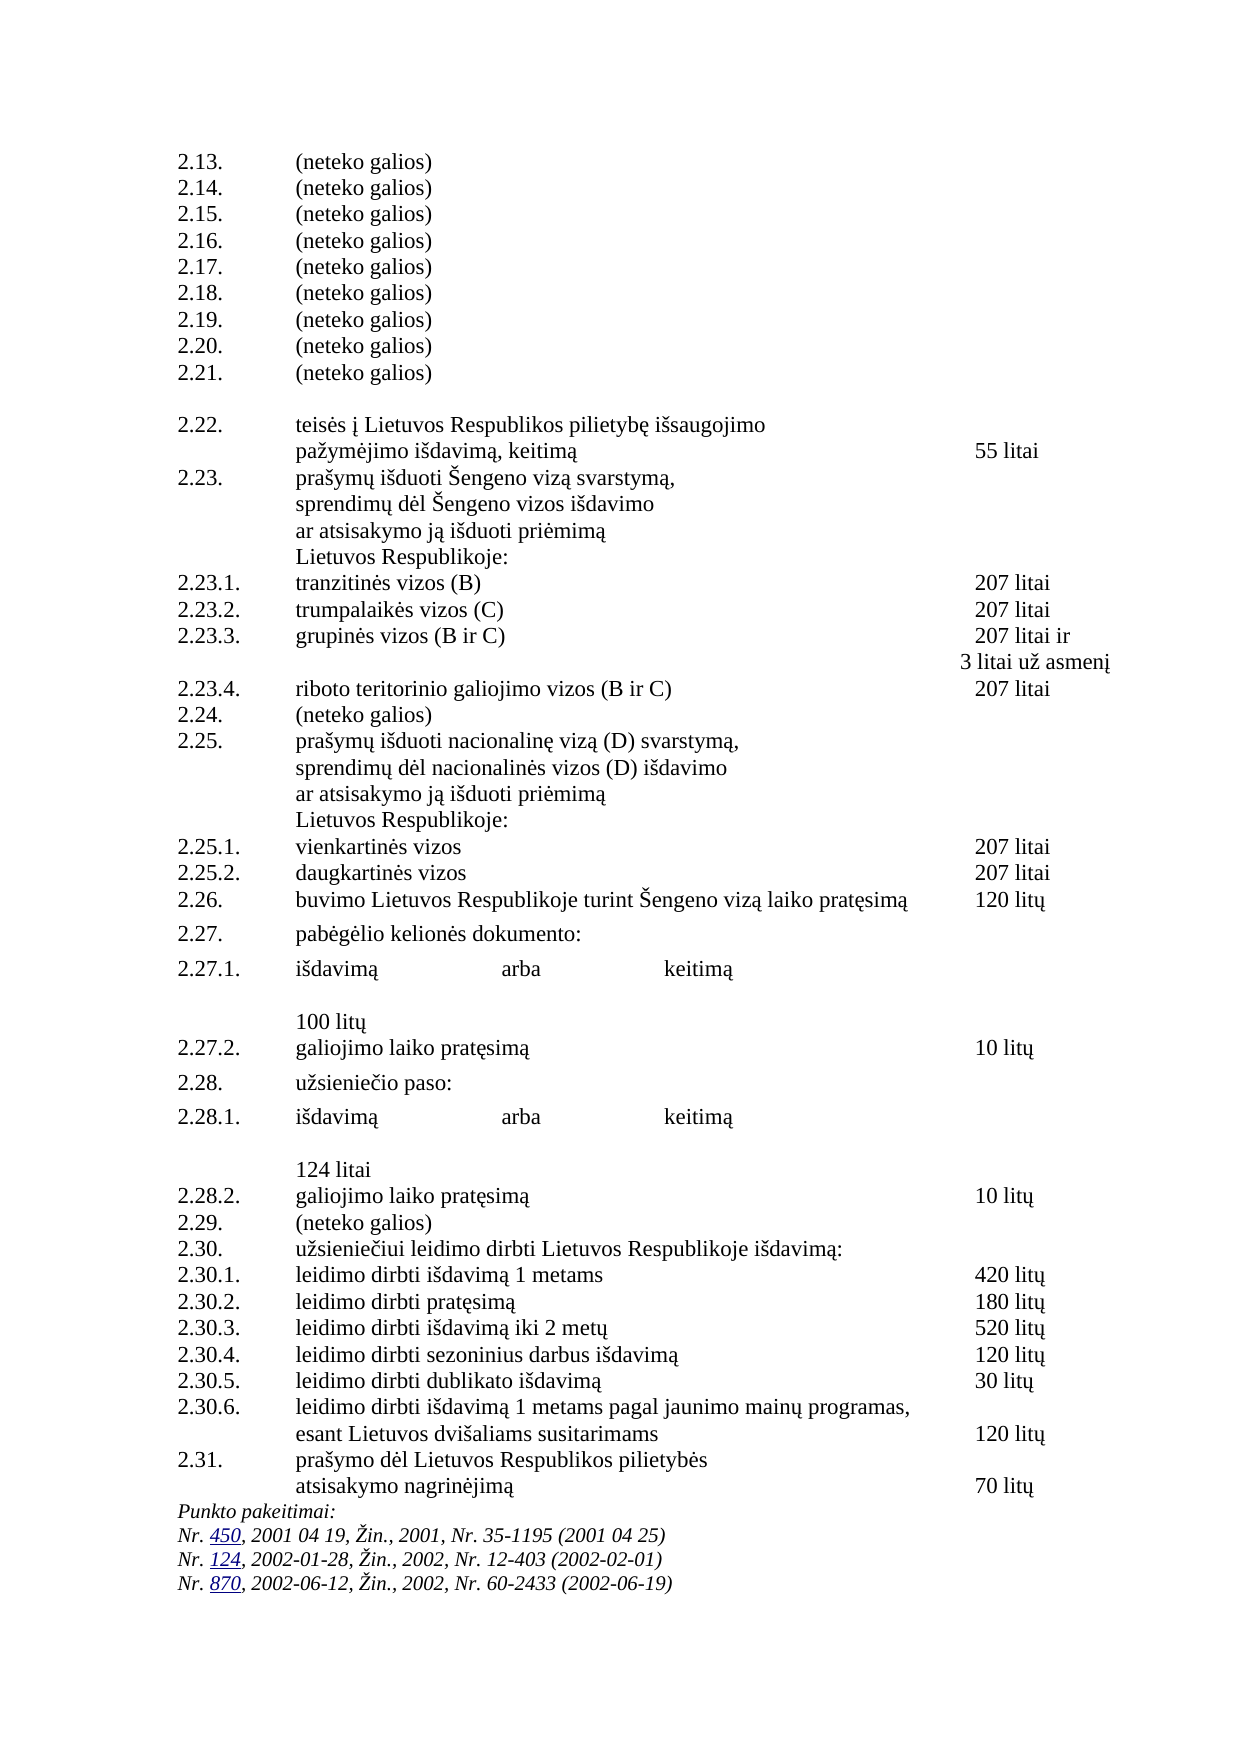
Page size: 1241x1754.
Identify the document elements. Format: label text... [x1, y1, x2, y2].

text Lietuvos Respublikoje: [177, 543, 1122, 569]
text 2.20. (neteko galios) [177, 332, 1122, 358]
text 2.27.2. galiojimo laiko pratęsimą 10 litų [177, 1034, 1122, 1060]
text 2.29. (neteko galios) [177, 1209, 1122, 1235]
text Nr. 450, 2001 04 19, Žin., 2001, Nr. 35-1195 (2001 04 25) [177, 1523, 1122, 1547]
text 2.24. (neteko galios) [177, 701, 1122, 727]
text 2.23.1. tranzitinės vizos (B) 207 litai [177, 569, 1122, 596]
text 2.13. (neteko galios) [177, 148, 1122, 174]
text 2.30. užsieniečiui leidimo dirbti Lietuvos Respublikoje išdavimą: [177, 1235, 1122, 1262]
text 2.25. prašymų išduoti nacionalinę vizą (D) svarstymą, [177, 727, 1122, 754]
text 2.25.1. vienkartinės vizos 207 litai [177, 833, 1122, 859]
text 2.25.2. daugkartinės vizos 207 litai [177, 859, 1122, 886]
text Punkto pakeitimai: [177, 1499, 1122, 1523]
text ar atsisakymo ją išduoti priėmimą [177, 517, 1122, 543]
text 2.19. (neteko galios) [177, 306, 1122, 332]
text 2.18. (neteko galios) [177, 279, 1122, 306]
text 2.28.2. galiojimo laiko pratęsimą 10 litų [177, 1182, 1122, 1209]
text 2.28. užsieniečio paso: [177, 1069, 856, 1095]
text sprendimų dėl Šengeno vizos išdavimo [177, 490, 1122, 517]
text Lietuvos Respublikoje: [177, 807, 1122, 833]
text 2.30.4. leidimo dirbti sezoninius darbus išdavimą 120 litų [177, 1341, 1122, 1367]
text 2.23.2. trumpalaikės vizos (C) 207 litai [177, 596, 1122, 622]
text 2.28.1. išdavimą arba keitimą 124 litai [177, 1103, 856, 1182]
text Nr. 124, 2002-01-28, Žin., 2002, Nr. 12-403 (2002-02-01) [177, 1547, 1122, 1571]
text 3 litai už asmenį [177, 648, 1122, 675]
text sprendimų dėl nacionalinės vizos (D) išdavimo [177, 754, 1122, 780]
text 2.27.1. išdavimą arba keitimą 100 litų [177, 955, 856, 1034]
text ar atsisakymo ją išduoti priėmimą [177, 780, 1122, 807]
text 2.30.1. leidimo dirbti išdavimą 1 metams 420 litų [177, 1262, 1122, 1288]
text 2.15. (neteko galios) [177, 200, 1122, 227]
text 2.14. (neteko galios) [177, 174, 1122, 200]
text 2.16. (neteko galios) [177, 227, 1122, 253]
text 2.31. prašymo dėl Lietuvos Respublikos pilietybės [177, 1446, 1122, 1472]
text Nr. 870, 2002-06-12, Žin., 2002, Nr. 60-2433 (2002-06-19) [177, 1571, 1122, 1595]
text 2.17. (neteko galios) [177, 253, 1122, 279]
text 2.22. teisės į Lietuvos Respublikos pilietybę išsaugojimo pažymėjimo išdavimą, keitimą 55 litai [177, 411, 1122, 464]
text 2.27. pabėgėlio kelionės dokumento: [177, 920, 871, 947]
text atsisakymo nagrinėjimą 70 litų [177, 1472, 1122, 1499]
text 2.30.6. leidimo dirbti išdavimą 1 metams pagal jaunimo mainų programas, [177, 1393, 1122, 1420]
text 2.23. prašymų išduoti Šengeno vizą svarstymą, [177, 464, 1122, 490]
text 2.23.3. grupinės vizos (B ir C) 207 litai ir [177, 622, 1122, 648]
text 2.21. (neteko galios) [177, 358, 1122, 385]
text 2.26. buvimo Lietuvos Respublikoje turint Šengeno vizą laiko pratęsimą 120 litų [177, 886, 1122, 912]
text 2.30.3. leidimo dirbti išdavimą iki 2 metų 520 litų [177, 1314, 1122, 1341]
text 2.30.2. leidimo dirbti pratęsimą 180 litų [177, 1288, 1122, 1314]
text esant Lietuvos dvišaliams susitarimams 120 litų [295, 1420, 1122, 1446]
text 2.23.4. riboto teritorinio galiojimo vizos (B ir C) 207 litai [177, 675, 1122, 701]
text 2.30.5. leidimo dirbti dublikato išdavimą 30 litų [177, 1367, 1122, 1393]
